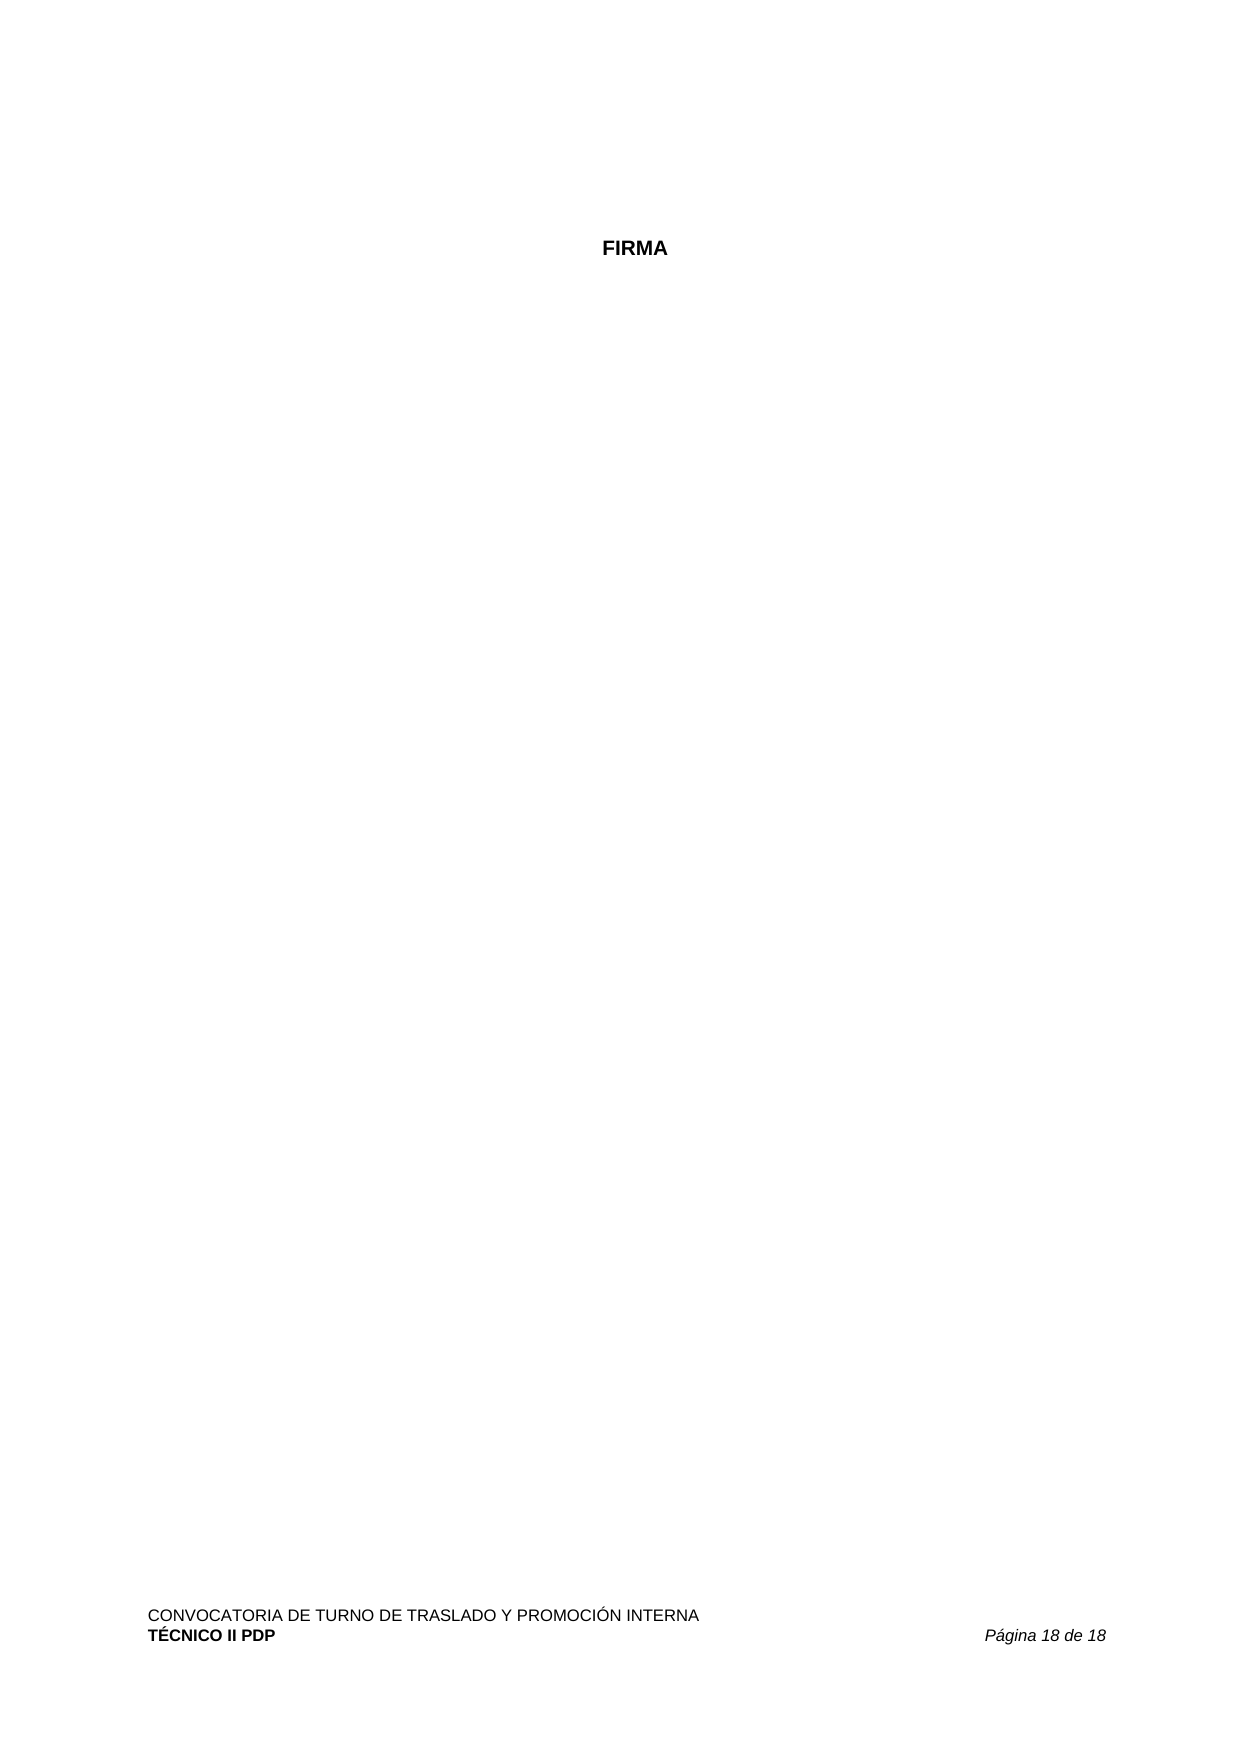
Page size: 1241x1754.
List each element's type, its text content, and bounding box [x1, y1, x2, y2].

text FIRMA [148, 236, 1122, 260]
